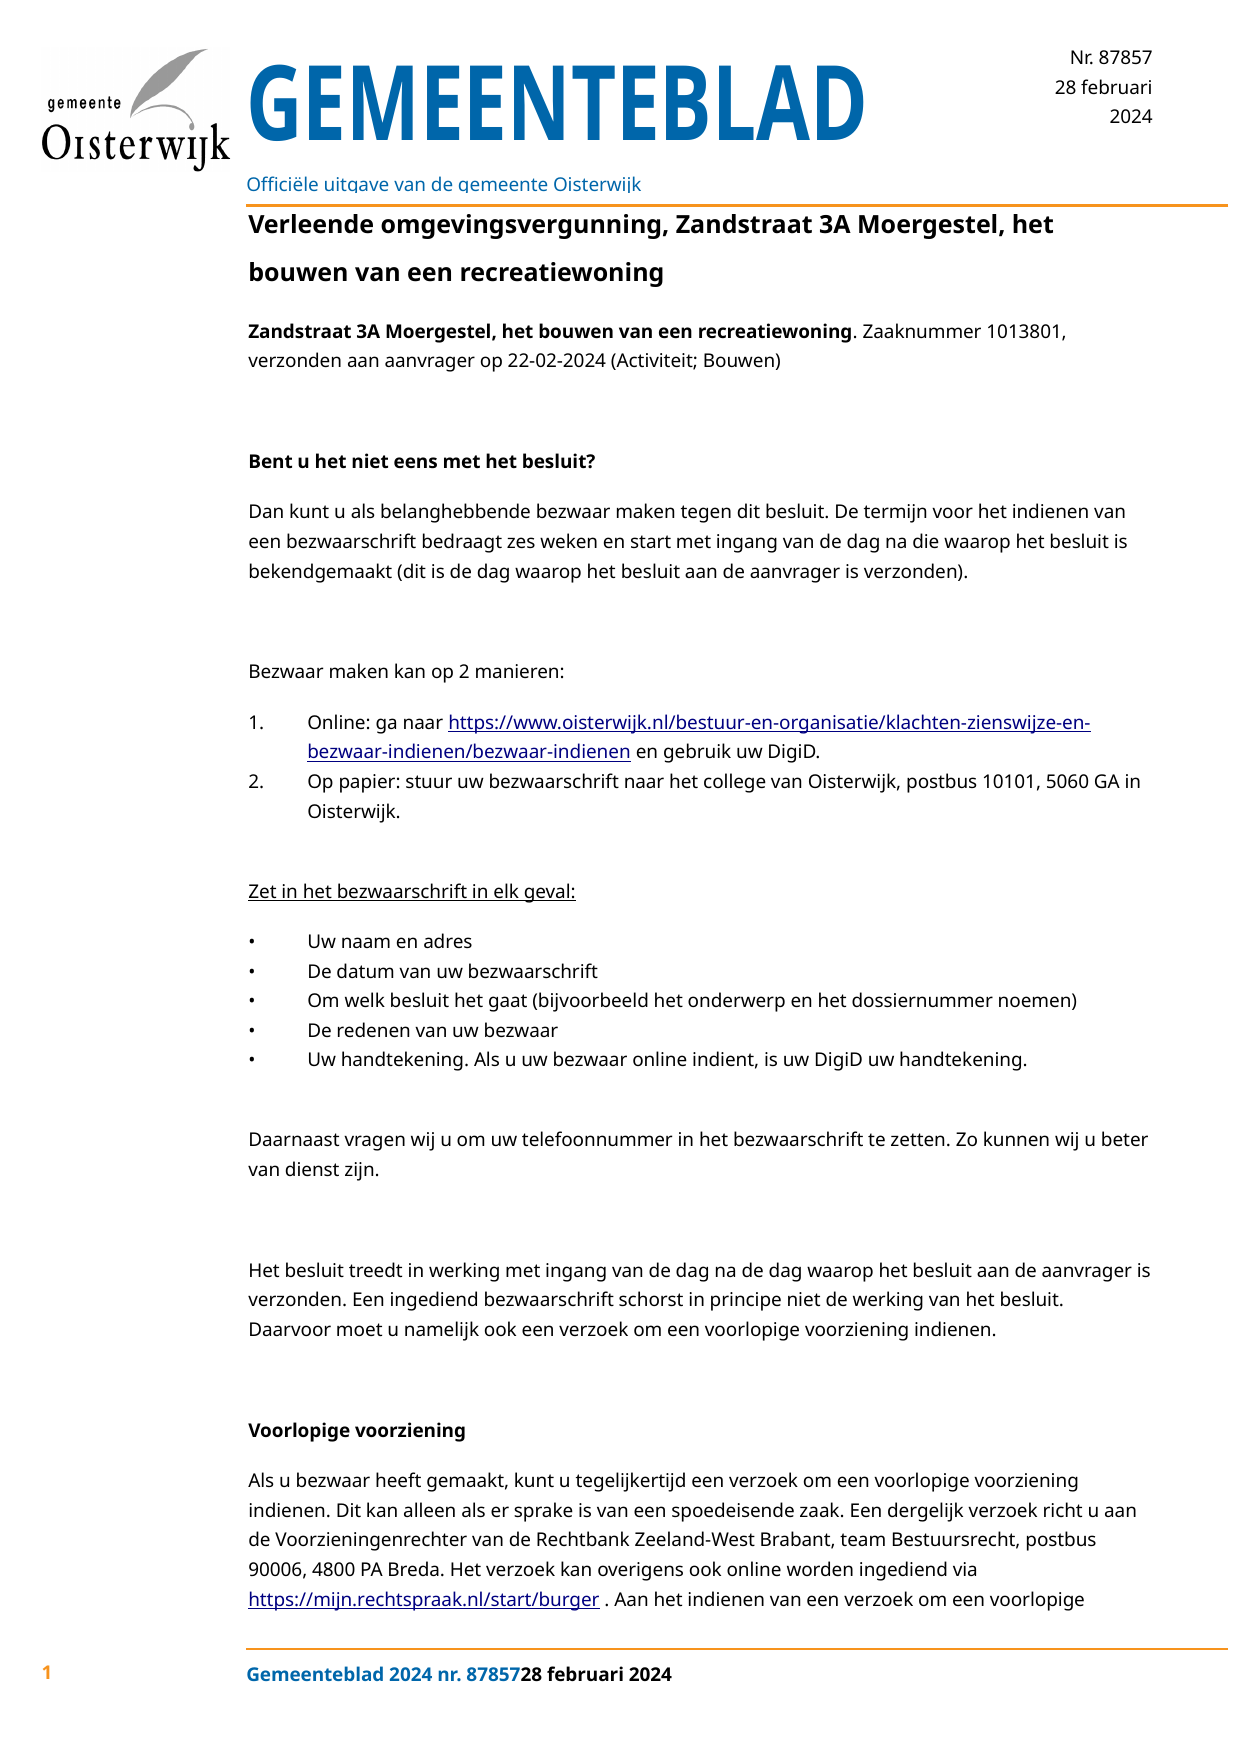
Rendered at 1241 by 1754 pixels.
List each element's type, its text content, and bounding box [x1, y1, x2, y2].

list Op papier: stuur uw bezwaarschrift naar het college van Oisterwijk, postbus 10101, 5060 GA in Oisterwijk. [248, 768, 1152, 824]
list Om welk besluit het gaat (bijvoorbeeld het onderwerp en het dossiernummer noemen) [248, 987, 1152, 1013]
list Uw naam en adres [248, 928, 1152, 954]
list Uw handtekening. Als u uw bezwaar online indient, is uw DigiD uw handtekening. [248, 1047, 1152, 1072]
text Daarnaast vragen wij u om uw telefoonnummer in het bezwaarschrift te zetten. Zo kunnen wij u beter van dienst zijn. [248, 1127, 1152, 1182]
text Verleende omgevingsvergunning, Zandstraat 3A Moergestel, het bouwen van een recreatiewoning [248, 207, 1152, 288]
text Zet in het bezwaarschrift in elk geval: [248, 878, 1152, 904]
text Bent u het niet eens met het besluit? [248, 448, 1152, 474]
list De redenen van uw bezwaar [248, 1017, 1152, 1043]
list De datum van uw bezwaarschrift [248, 958, 1152, 984]
text Dan kunt u als belanghebbende bezwaar maken tegen dit besluit. De termijn voor het indienen van een bezwaarschrift bedraagt zes weken en start met ingang van de dag na die waarop het besluit is bekendgemaakt (dit is de dag waarop het besluit aan de aanvrager is verzonden). [248, 499, 1152, 584]
text Het besluit treedt in werking met ingang van de dag na de dag waarop het besluit aan de aanvrager is verzonden. Een ingediend bezwaarschrift schorst in principe niet de werking van het besluit. Daarvoor moet u namelijk ook een verzoek om een voorlopige voorziening indienen. [248, 1257, 1152, 1342]
picture [41, 47, 231, 172]
text Zandstraat 3A Moergestel, het bouwen van een recreatiewoning. Zaaknummer 1013801, verzonden aan aanvrager op 22-02-2024 (Activiteit; Bouwen) [248, 318, 1152, 373]
text Bezwaar maken kan op 2 manieren: [248, 659, 1152, 684]
text Als u bezwaar heeft gemaakt, kunt u tegelijkertijd een verzoek om een voorlopige voorziening indienen. Dit kan alleen als er sprake is van een spoedeisende zaak. Een dergelijk verzoek richt u aan de Voorzieningenrechter van de Rechtbank Zeeland-West Brabant, team Bestuursrecht, postbus 90006, 4800 PA Breda. Het verzoek kan overigens ook online worden ingediend via https://mijn.rechtspraak.nl/start/burger . Aan het indienen van een verzoek om een voorlopige [248, 1467, 1152, 1612]
list Online: ga naar https://www.oisterwijk.nl/bestuur-en-organisatie/klachten-zienswijze-en-bezwaar-indienen/bezwaar-indienen en gebruik uw DigiD. [248, 709, 1152, 764]
text Voorlopige voorziening [248, 1417, 1152, 1443]
